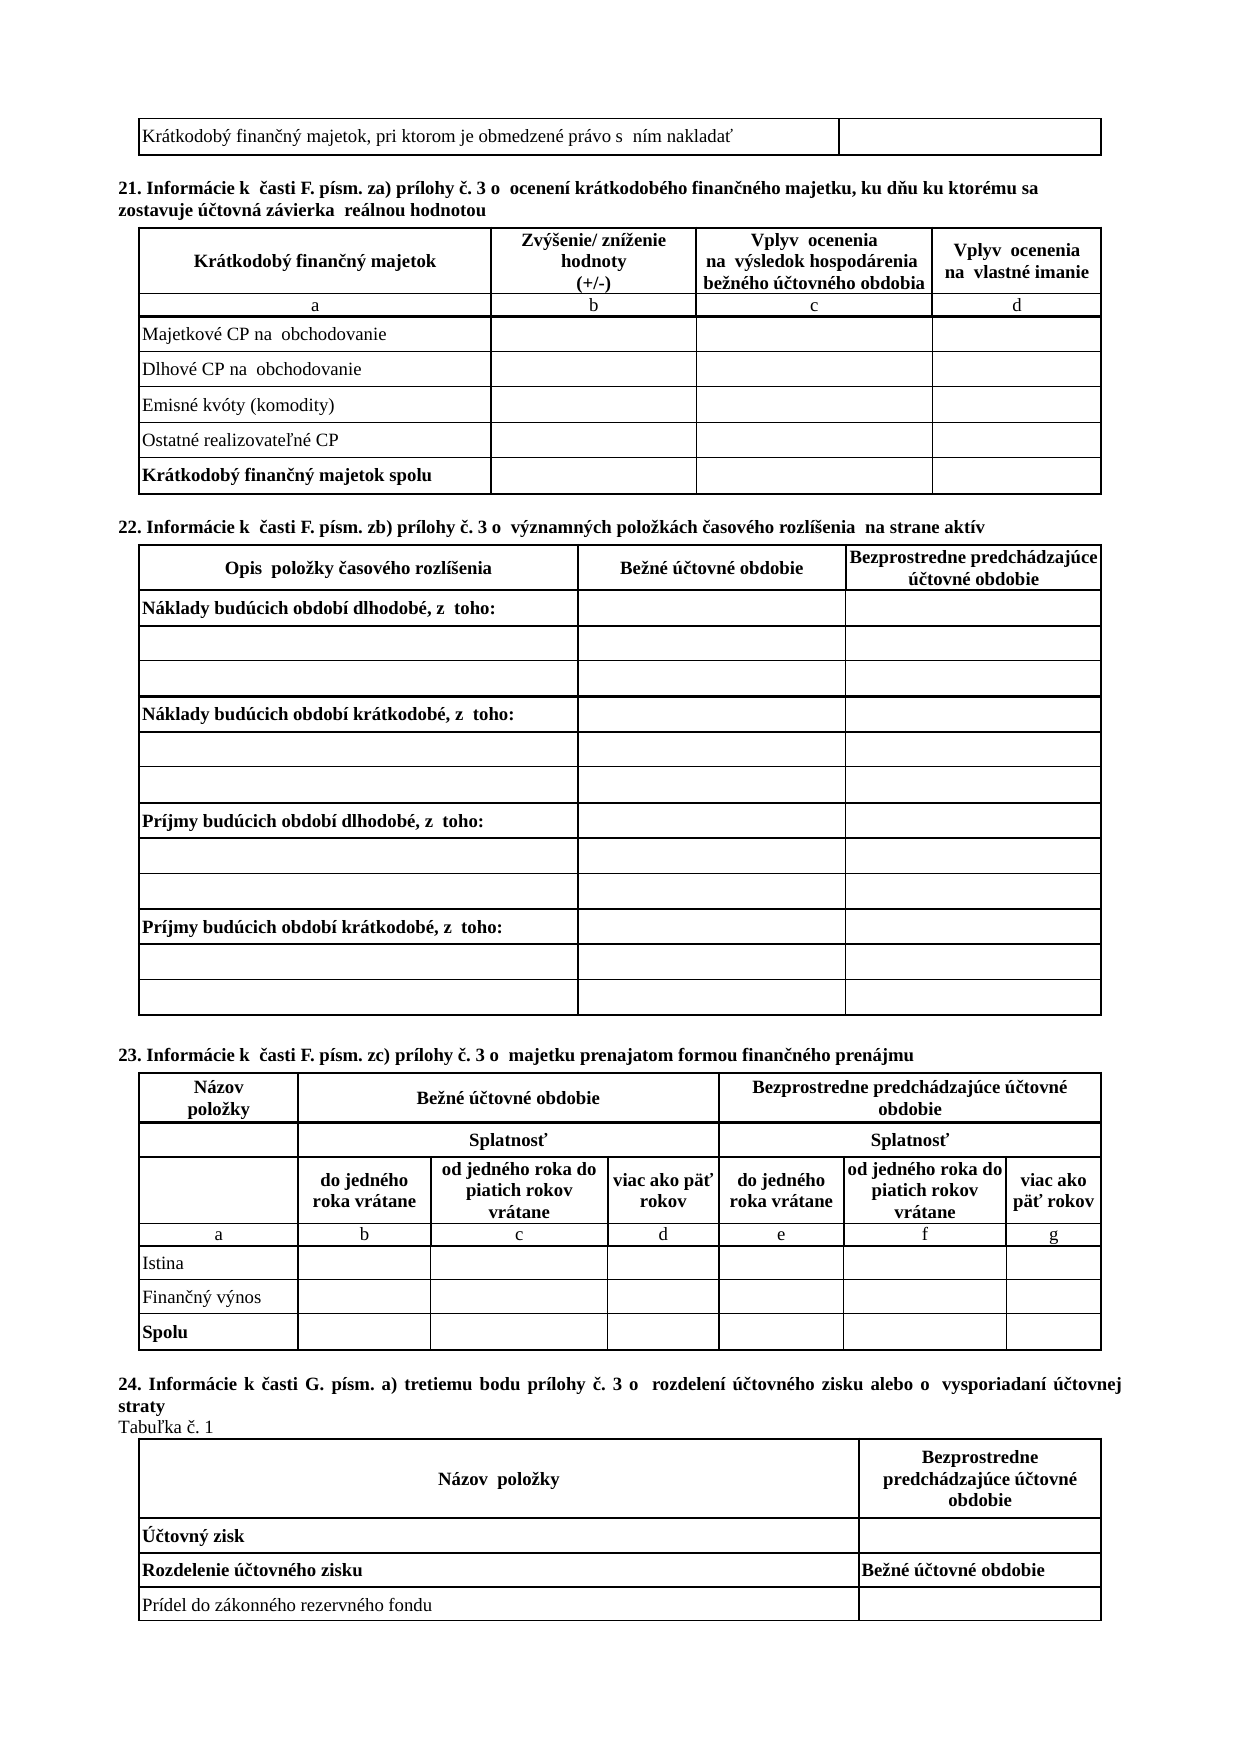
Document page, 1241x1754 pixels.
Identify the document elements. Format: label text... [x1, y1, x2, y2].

table_cell [840, 119, 1100, 153]
table_cell [140, 1158, 297, 1222]
table_cell Majetkové CP na obchodovanie [140, 318, 490, 351]
text Tabuľka č. 1 [118, 1416, 1122, 1438]
table_cell d [609, 1224, 718, 1244]
table_header Krátkodobý finančný majetok [140, 229, 490, 293]
table_cell [933, 387, 1100, 422]
table_cell [846, 874, 1100, 908]
text 23. Informácie k časti F. písm. zc) prílohy č. 3 o majetku prenajatom formou finančného prenájmu [118, 1044, 1122, 1066]
table_cell [608, 1247, 718, 1279]
table_cell Účtovný zisk [140, 1519, 858, 1552]
table_cell Ostatné realizovateľné CP [140, 423, 490, 457]
table_cell d [933, 294, 1100, 315]
table_cell Prídel do zákonného rezervného fondu [140, 1588, 858, 1620]
table_cell do jedného roka vrátane [720, 1158, 843, 1222]
table_header Bezprostredne predchádzajúce účtovné obdobie [847, 546, 1100, 589]
table_cell [1007, 1247, 1100, 1279]
table_cell [697, 387, 932, 422]
table_header Vplyv ocenenia na vlastné imanie [933, 229, 1100, 293]
table_cell [608, 1280, 718, 1313]
table_cell [431, 1280, 607, 1313]
table_cell [579, 874, 845, 908]
table_cell g [1007, 1224, 1100, 1244]
table_cell [299, 1247, 430, 1279]
table_cell [140, 627, 577, 660]
table_cell Finančný výnos [140, 1280, 297, 1313]
table_cell [846, 945, 1100, 979]
table_cell Náklady budúcich období krátkodobé, z toho: [140, 698, 577, 731]
table_cell [860, 1588, 1100, 1620]
table_cell [933, 423, 1100, 457]
table_cell [844, 1280, 1006, 1313]
table_cell [579, 910, 845, 943]
table_cell [140, 661, 577, 695]
table_cell [846, 910, 1100, 943]
table_cell [846, 767, 1100, 802]
table_cell [697, 458, 932, 492]
table_cell [579, 980, 845, 1014]
table_cell [720, 1280, 843, 1313]
table_cell viac ako päť rokov [609, 1158, 718, 1222]
table_cell [140, 767, 577, 802]
table_cell [697, 318, 932, 351]
text 22. Informácie k časti F. písm. zb) prílohy č. 3 o významných položkách časového rozlíšenia na strane aktív [118, 516, 1122, 538]
table_cell a [140, 294, 490, 315]
table_cell Bežné účtovné obdobie [860, 1554, 1100, 1586]
table_cell [720, 1314, 843, 1349]
table_cell Splatnosť [720, 1124, 1100, 1156]
table_cell [846, 661, 1100, 695]
table_cell [299, 1314, 430, 1349]
table_cell Náklady budúcich období dlhodobé, z toho: [140, 591, 577, 624]
table_cell Emisné kvóty (komodity) [140, 387, 490, 422]
table_cell [579, 698, 845, 731]
table_cell a [140, 1224, 297, 1244]
table_cell b [492, 294, 695, 315]
table_cell [846, 980, 1100, 1014]
table_cell Príjmy budúcich období dlhodobé, z toho: [140, 804, 577, 837]
table_cell [1007, 1314, 1100, 1349]
table_header Bežné účtovné obdobie [579, 546, 845, 589]
table_cell [140, 839, 577, 872]
table_cell c [697, 294, 931, 315]
table_cell [140, 874, 577, 908]
table_cell [492, 458, 696, 492]
table_cell b [299, 1224, 430, 1244]
table_cell [579, 591, 845, 624]
table_cell [579, 839, 845, 872]
table_cell do jedného roka vrátane [299, 1158, 430, 1222]
table_cell [579, 733, 845, 766]
table_cell [579, 661, 845, 695]
table_header Opis položky časového rozlíšenia [140, 546, 577, 589]
table_cell Príjmy budúcich období krátkodobé, z toho: [140, 910, 577, 943]
table_header Názov položky [140, 1074, 297, 1121]
table_cell e [720, 1224, 843, 1244]
table_cell [697, 352, 932, 386]
table_cell [579, 767, 845, 802]
table_cell [1007, 1280, 1100, 1313]
table_cell Rozdelenie účtovného zisku [140, 1554, 858, 1586]
table_cell [299, 1280, 430, 1313]
table_header Vplyv ocenenia na výsledok hospodárenia bežného účtovného obdobia [697, 229, 931, 293]
table_cell [140, 733, 577, 766]
table_cell od jedného roka do piatich rokov vrátane [845, 1158, 1005, 1222]
table_cell f [845, 1224, 1005, 1244]
table_cell [846, 591, 1100, 624]
text 21. Informácie k časti F. písm. za) prílohy č. 3 o ocenení krátkodobého finančného majetku, ku dňu ku ktorému sa zostavuje účtovná závierka reálnou hodnotou [118, 177, 1122, 220]
table_cell [140, 1124, 297, 1156]
table_cell [492, 423, 696, 457]
table_cell [844, 1247, 1006, 1279]
table_cell [608, 1314, 718, 1349]
table_cell [492, 352, 696, 386]
table_cell Spolu [140, 1314, 297, 1349]
table_cell [140, 980, 577, 1014]
table_header Názov položky [140, 1440, 858, 1517]
table_cell [846, 698, 1100, 731]
table_header Bezprostredne predchádzajúce účtovné obdobie [860, 1440, 1100, 1517]
table_cell Splatnosť [299, 1124, 718, 1156]
table_cell [933, 458, 1100, 492]
table_cell [431, 1247, 607, 1279]
table_cell [431, 1314, 607, 1349]
table_cell viac ako päť rokov [1007, 1158, 1100, 1222]
table_cell [720, 1247, 843, 1279]
table_cell [492, 318, 696, 351]
table_cell Istina [140, 1247, 297, 1279]
table_cell Krátkodobý finančný majetok spolu [140, 458, 490, 492]
table_cell [846, 804, 1100, 837]
table_cell [579, 627, 845, 660]
table_cell [579, 945, 845, 979]
table_cell [140, 945, 577, 979]
table_cell [846, 839, 1100, 872]
table_cell Dlhové CP na obchodovanie [140, 352, 490, 386]
table_cell [579, 804, 845, 837]
table_header Bezprostredne predchádzajúce účtovné obdobie [720, 1074, 1100, 1121]
table_header Zvýšenie/ zníženie hodnoty (+/-) [492, 229, 695, 293]
table_cell Krátkodobý finančný majetok, pri ktorom je obmedzené právo s ním nakladať [140, 119, 838, 153]
table_cell [844, 1314, 1006, 1349]
table_cell c [432, 1224, 607, 1244]
table_cell [860, 1519, 1100, 1552]
table_cell [697, 423, 932, 457]
table_header Bežné účtovné obdobie [299, 1074, 718, 1121]
table_cell [846, 627, 1100, 660]
text 24. Informácie k časti G. písm. a) tretiemu bodu prílohy č. 3 o rozdelení účtovného zisku alebo o vysporiadaní účtovnej straty [118, 1373, 1122, 1416]
table_cell [846, 733, 1100, 766]
table_cell [492, 387, 696, 422]
table_cell [933, 318, 1100, 351]
table_cell [933, 352, 1100, 386]
table_cell od jedného roka do piatich rokov vrátane [432, 1158, 607, 1222]
